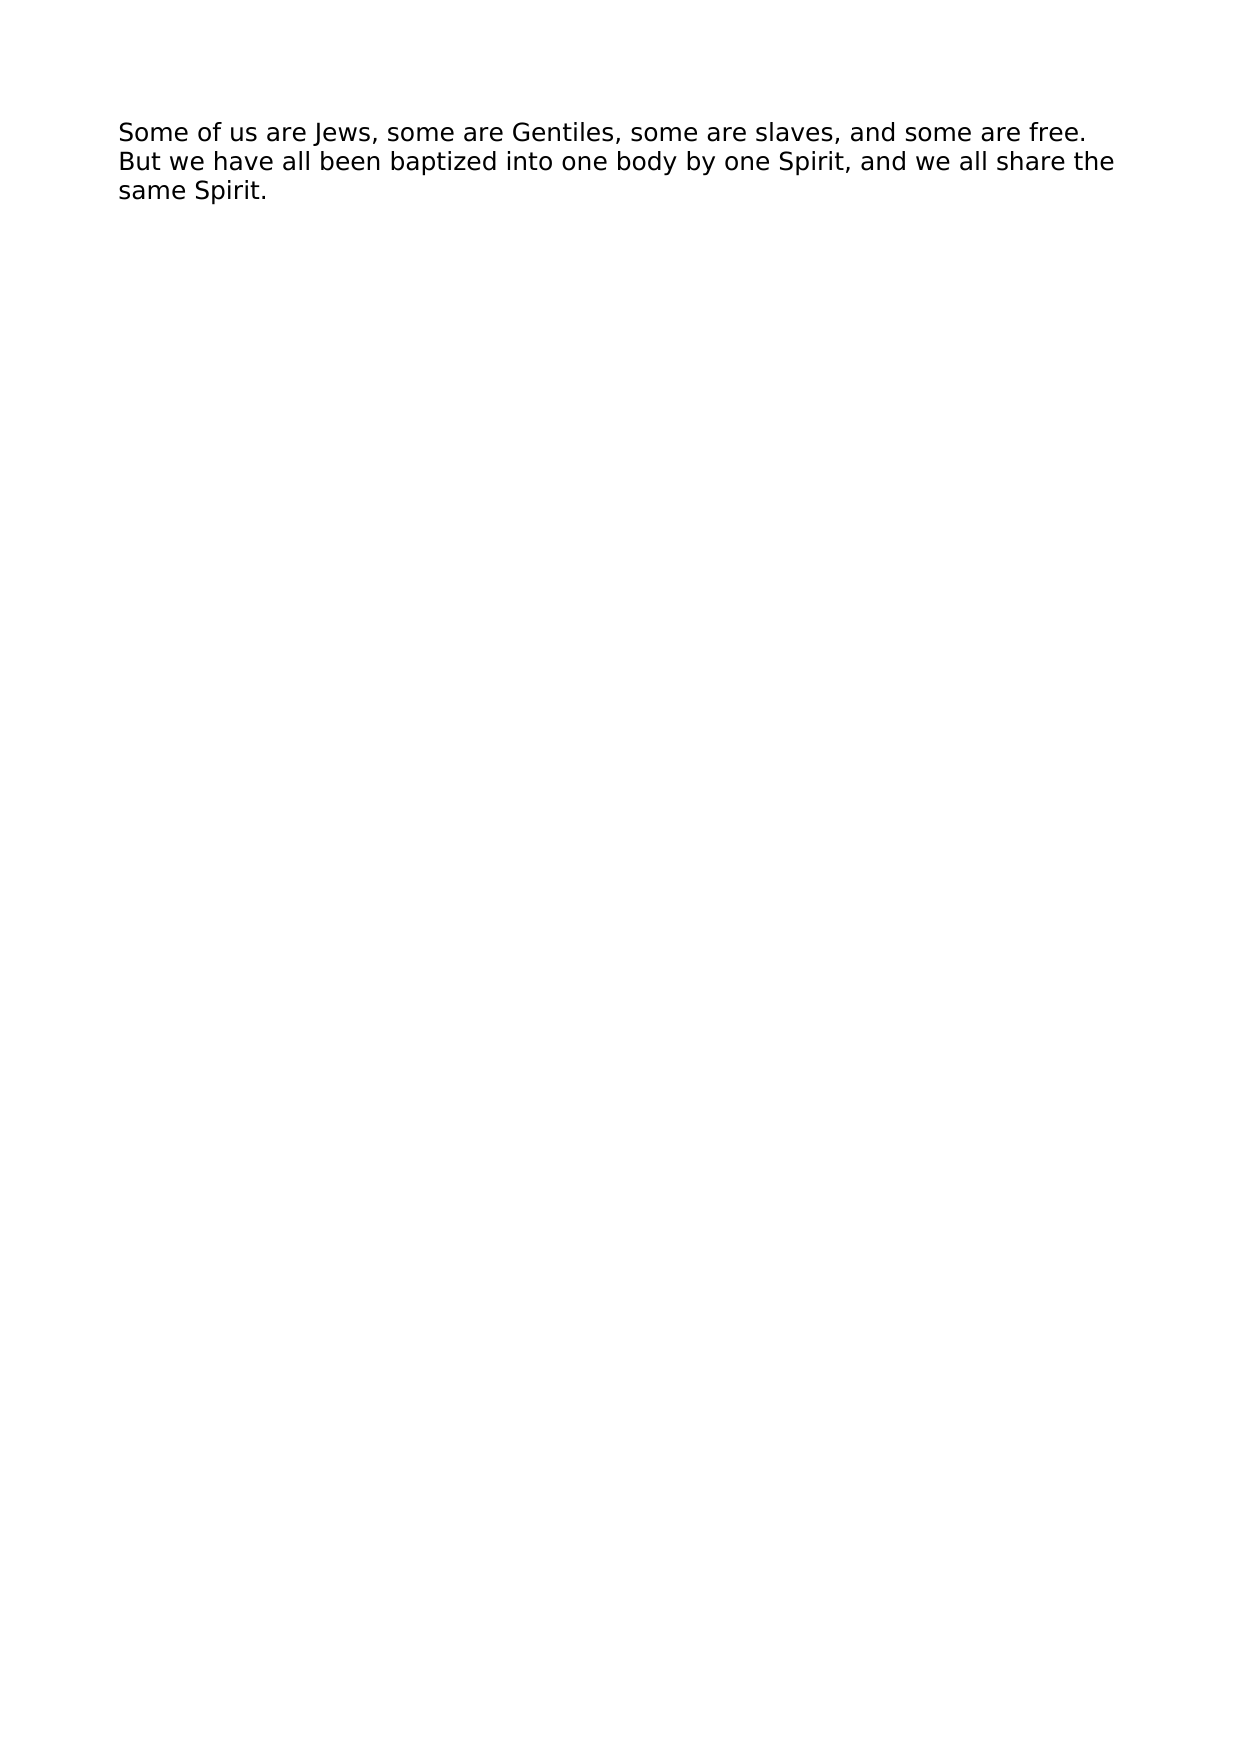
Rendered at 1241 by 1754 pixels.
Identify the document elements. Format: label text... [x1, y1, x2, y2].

text Some of us are Jews, some are Gentiles, some are slaves, and some are free. But we have all been baptized into one body by one Spirit, and we all share the same Spirit. [118, 118, 1122, 206]
